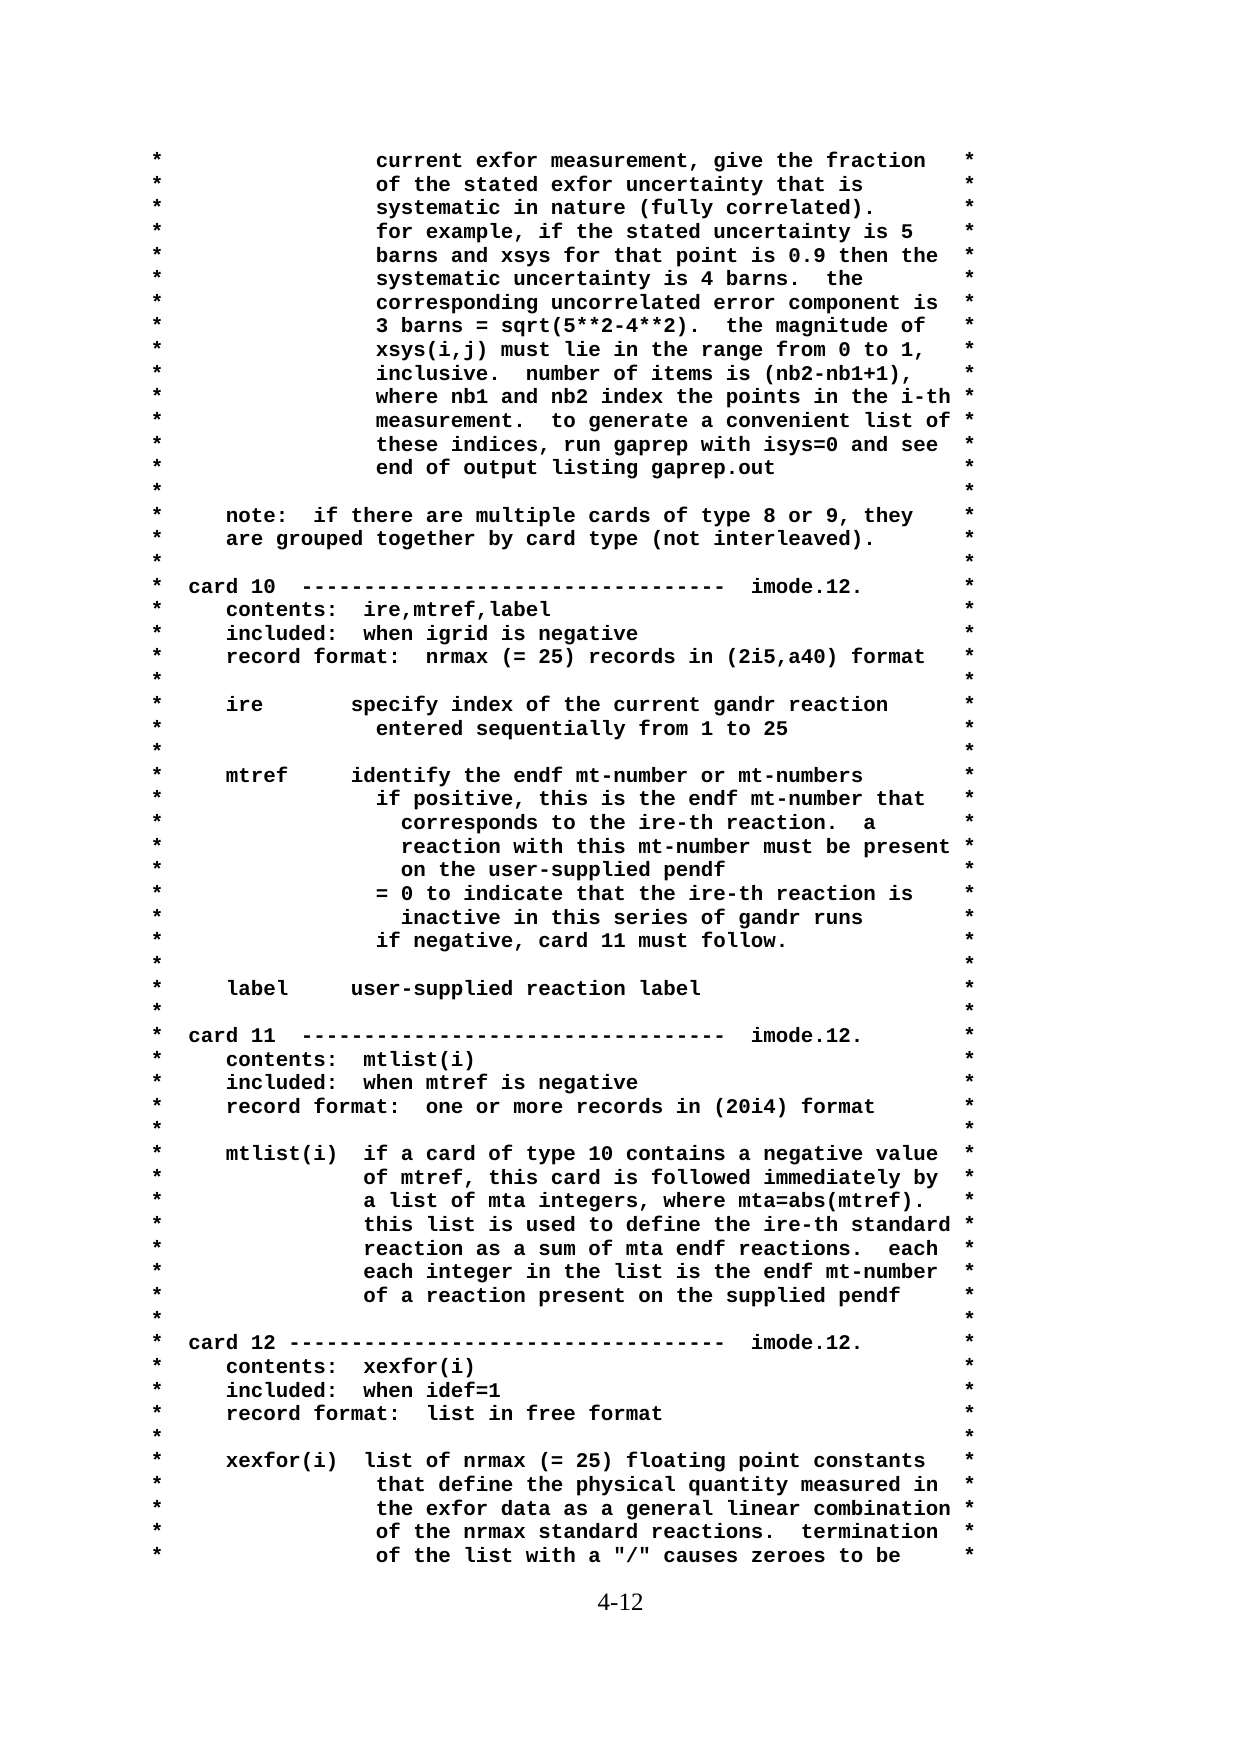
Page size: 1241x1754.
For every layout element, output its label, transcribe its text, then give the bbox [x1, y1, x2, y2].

text * if positive, this is the endf mt-number that * [138, 788, 1102, 812]
text * note: if there are multiple cards of type 8 or 9, they * [138, 505, 1102, 528]
text * of the list with a "/" causes zeroes to be * [138, 1545, 1102, 1569]
text * * [138, 670, 1102, 694]
text * record format: one or more records in (20i4) format * [138, 1096, 1102, 1119]
text * contents: mtlist(i) * [138, 1048, 1102, 1072]
text * included: when igrid is negative * [138, 623, 1102, 647]
text * corresponding uncorrelated error component is * [138, 292, 1102, 316]
text * the exfor data as a general linear combination * [138, 1498, 1102, 1521]
text * a list of mta integers, where mta=abs(mtref). * [138, 1190, 1102, 1214]
text * inclusive. number of items is (nb2-nb1+1), * [138, 363, 1102, 386]
text * entered sequentially from 1 to 25 * [138, 717, 1102, 741]
text * * [138, 741, 1102, 765]
text * * [138, 552, 1102, 576]
text * contents: ire,mtref,label * [138, 599, 1102, 623]
text * of the nrmax standard reactions. termination * [138, 1521, 1102, 1545]
text * card 12 ----------------------------------- imode.12. * [138, 1332, 1102, 1356]
text * mtlist(i) if a card of type 10 contains a negative value * [138, 1143, 1102, 1167]
text * these indices, run gaprep with isys=0 and see * [138, 434, 1102, 457]
text * end of output listing gaprep.out * [138, 457, 1102, 481]
text * * [138, 1309, 1102, 1332]
text * record format: list in free format * [138, 1403, 1102, 1427]
text * each integer in the list is the endf mt-number * [138, 1261, 1102, 1285]
text * systematic in nature (fully correlated). * [138, 197, 1102, 221]
text * this list is used to define the ire-th standard * [138, 1214, 1102, 1238]
text * included: when mtref is negative * [138, 1072, 1102, 1096]
text * card 11 ---------------------------------- imode.12. * [138, 1025, 1102, 1048]
text * reaction with this mt-number must be present * [138, 836, 1102, 859]
text * where nb1 and nb2 index the points in the i-th * [138, 386, 1102, 410]
text * mtref identify the endf mt-number or mt-numbers * [138, 765, 1102, 788]
text * * [138, 954, 1102, 978]
text * measurement. to generate a convenient list of * [138, 410, 1102, 434]
text * reaction as a sum of mta endf reactions. each * [138, 1238, 1102, 1261]
text * of the stated exfor uncertainty that is * [138, 174, 1102, 197]
text * of a reaction present on the supplied pendf * [138, 1285, 1102, 1309]
text * included: when idef=1 * [138, 1379, 1102, 1403]
text * = 0 to indicate that the ire-th reaction is * [138, 883, 1102, 907]
text * * [138, 481, 1102, 505]
text * * [138, 1427, 1102, 1451]
text * xexfor(i) list of nrmax (= 25) floating point constants * [138, 1451, 1102, 1474]
text * record format: nrmax (= 25) records in (2i5,a40) format * [138, 647, 1102, 670]
text * ire specify index of the current gandr reaction * [138, 694, 1102, 717]
text * label user-supplied reaction label * [138, 978, 1102, 1001]
text * inactive in this series of gandr runs * [138, 907, 1102, 930]
text * for example, if the stated uncertainty is 5 * [138, 221, 1102, 244]
text * systematic uncertainty is 4 barns. the * [138, 268, 1102, 292]
text * corresponds to the ire-th reaction. a * [138, 812, 1102, 836]
text * are grouped together by card type (not interleaved). * [138, 528, 1102, 552]
text * of mtref, this card is followed immediately by * [138, 1167, 1102, 1190]
text * that define the physical quantity measured in * [138, 1474, 1102, 1498]
text * on the user-supplied pendf * [138, 859, 1102, 883]
text * if negative, card 11 must follow. * [138, 930, 1102, 954]
text * current exfor measurement, give the fraction * [138, 150, 1102, 174]
text * barns and xsys for that point is 0.9 then the * [138, 244, 1102, 268]
text * xsys(i,j) must lie in the range from 0 to 1, * [138, 339, 1102, 363]
text * 3 barns = sqrt(5**2-4**2). the magnitude of * [138, 316, 1102, 339]
text * contents: xexfor(i) * [138, 1356, 1102, 1379]
text * card 10 ---------------------------------- imode.12. * [138, 576, 1102, 599]
text * * [138, 1001, 1102, 1025]
text * * [138, 1119, 1102, 1143]
